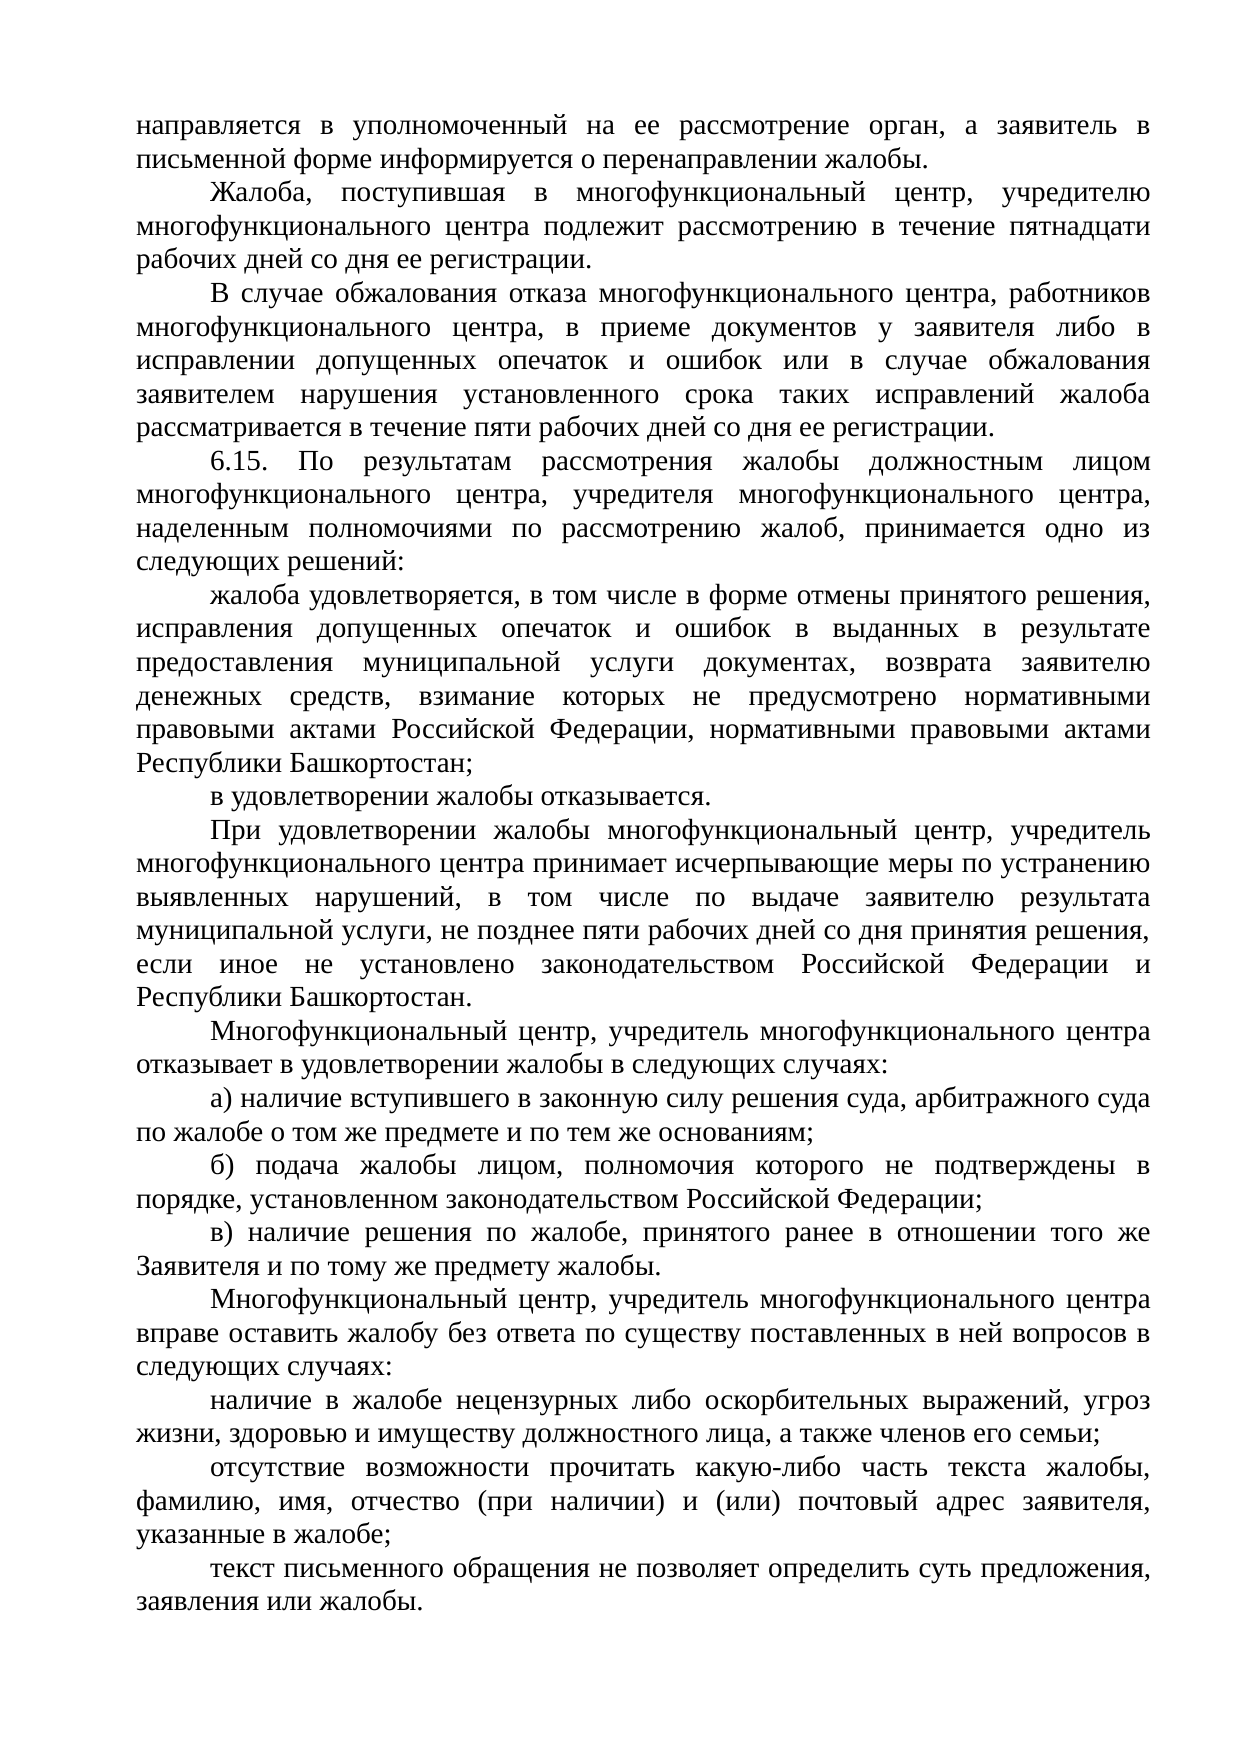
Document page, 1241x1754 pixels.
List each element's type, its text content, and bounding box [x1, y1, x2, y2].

subtitle в) наличие решения по жалобе, принятого ранее в отношении того же Заявителя и по тому же предмету жалобы. [136, 1214, 1152, 1281]
text 6.15. По результатам рассмотрения жалобы должностным лицом многофункционального центра, учредителя многофункционального центра, наделенным полномочиями по рассмотрению жалоб, принимается одно из следующих решений: [136, 443, 1152, 577]
text В случае обжалования отказа многофункционального центра, работников многофункционального центра, в приеме документов у заявителя либо в исправлении допущенных опечаток и ошибок или в случае обжалования заявителем нарушения установленного срока таких исправлений жалоба рассматривается в течение пяти рабочих дней со дня ее регистрации. [136, 275, 1152, 443]
subtitle отсутствие возможности прочитать какую-либо часть текста жалобы, фамилию, имя, отчество (при наличии) и (или) почтовый адрес заявителя, указанные в жалобе; [136, 1449, 1152, 1550]
text в удовлетворении жалобы отказывается. [136, 778, 1152, 812]
text Жалоба, поступившая в многофункциональный центр, учредителю многофункционального центра подлежит рассмотрению в течение пятнадцати рабочих дней со дня ее регистрации. [136, 174, 1152, 275]
subtitle б) подача жалобы лицом, полномочия которого не подтверждены в порядке, установленном законодательством Российской Федерации; [136, 1147, 1152, 1214]
subtitle направляется в уполномоченный на ее рассмотрение орган, а заявитель в письменной форме информируется о перенаправлении жалобы. [136, 107, 1152, 174]
subtitle наличие в жалобе нецензурных либо оскорбительных выражений, угроз жизни, здоровью и имуществу должностного лица, а также членов его семьи; [136, 1382, 1152, 1449]
subtitle Многофункциональный центр, учредитель многофункционального центра отказывает в удовлетворении жалобы в следующих случаях: [136, 1013, 1152, 1080]
subtitle При удовлетворении жалобы многофункциональный центр, учредитель многофункционального центра принимает исчерпывающие меры по устранению выявленных нарушений, в том числе по выдаче заявителю результата муниципальной услуги, не позднее пяти рабочих дней со дня принятия решения, если иное не установлено законодательством Российской Федерации и Республики Башкортостан. [136, 812, 1152, 1013]
text жалоба удовлетворяется, в том числе в форме отмены принятого решения, исправления допущенных опечаток и ошибок в выданных в результате предоставления муниципальной услуги документах, возврата заявителю денежных средств, взимание которых не предусмотрено нормативными правовыми актами Российской Федерации, нормативными правовыми актами Республики Башкортостан; [136, 577, 1152, 778]
subtitle Многофункциональный центр, учредитель многофункционального центра вправе оставить жалобу без ответа по существу поставленных в ней вопросов в следующих случаях: [136, 1281, 1152, 1382]
subtitle а) наличие вступившего в законную силу решения суда, арбитражного суда по жалобе о том же предмете и по тем же основаниям; [136, 1080, 1152, 1147]
text текст письменного обращения не позволяет определить суть предложения, заявления или жалобы. [136, 1550, 1152, 1617]
